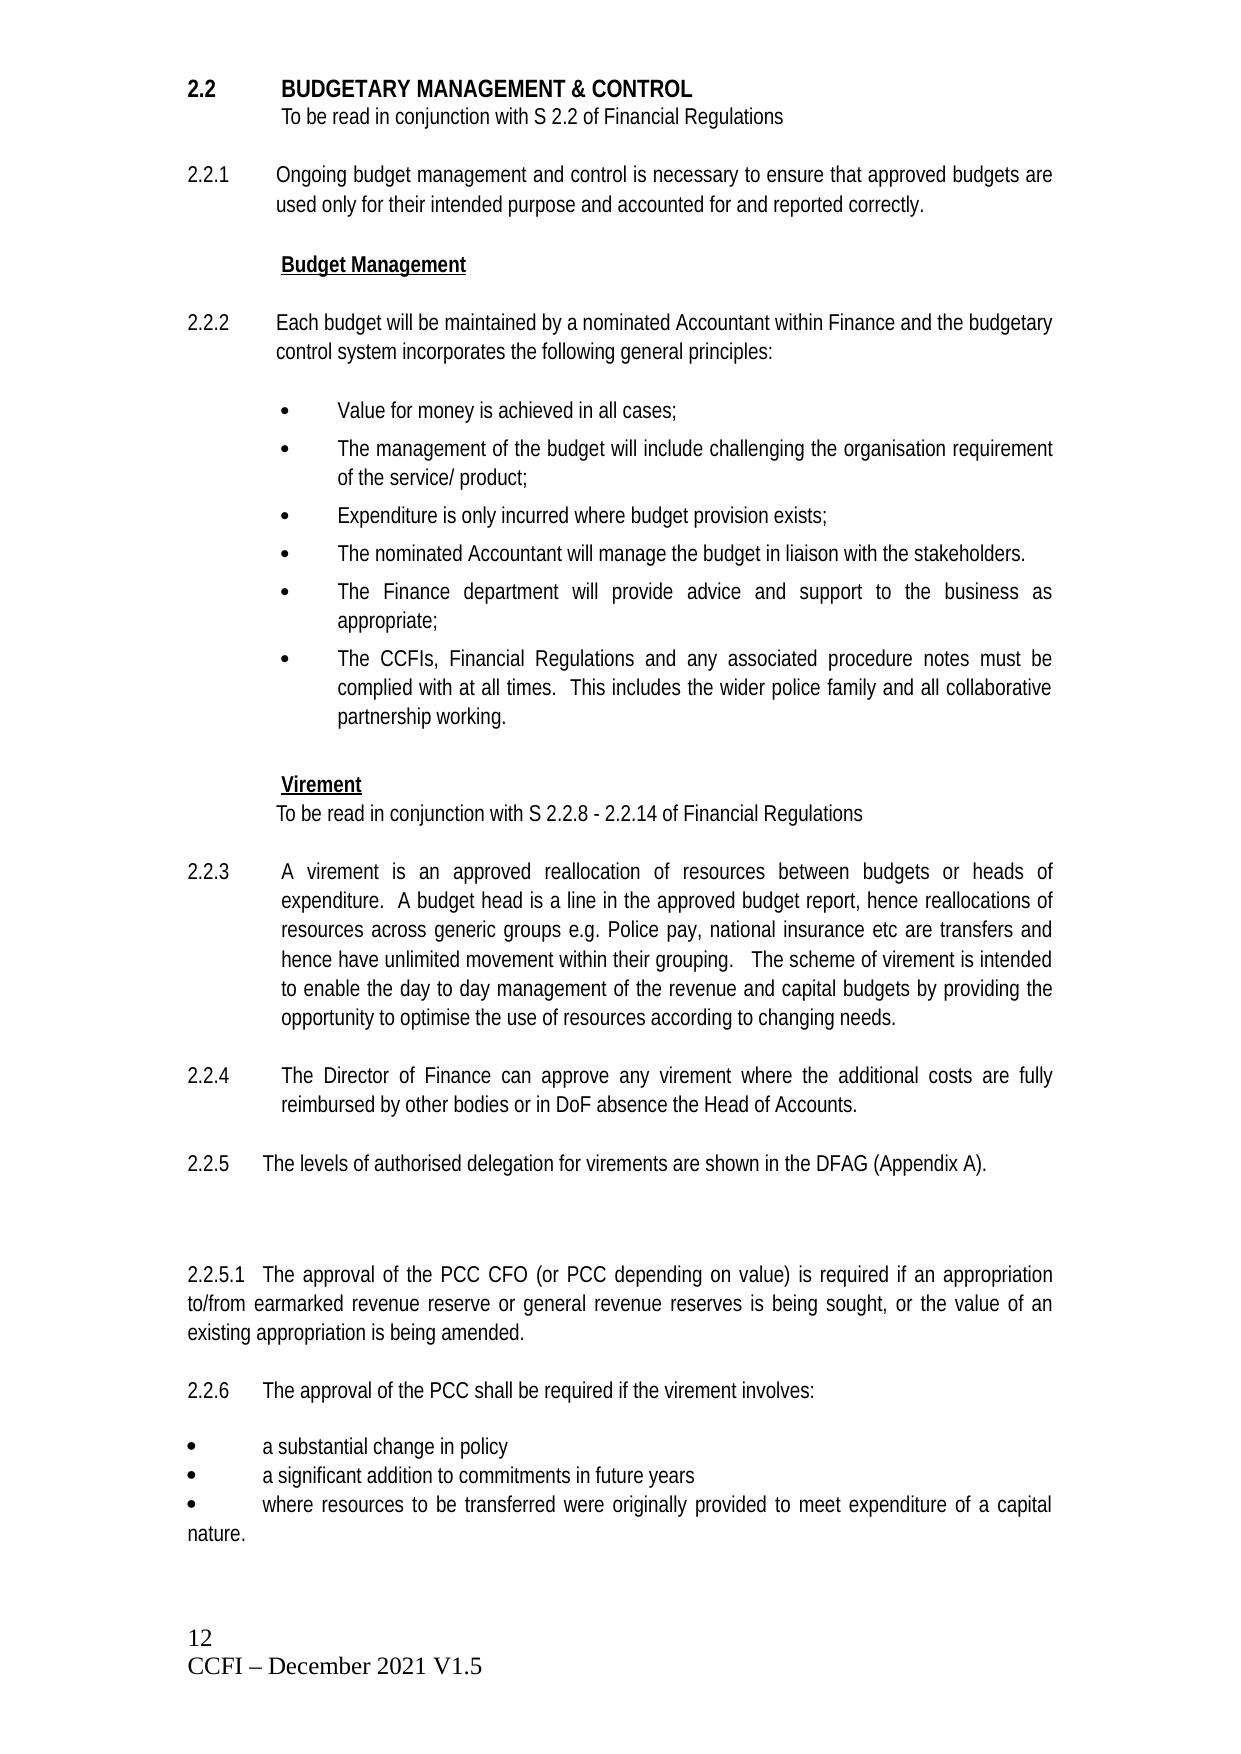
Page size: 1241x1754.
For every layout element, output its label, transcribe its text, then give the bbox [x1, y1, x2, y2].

list Ongoing budget management and control is necessary to ensure that approved budgets are used only for their intended purpose and accounted for and reported correctly. [187, 158, 1053, 217]
list The CCFIs, Financial Regulations and any associated procedure notes must be complied with at all times. This includes the wider police family and all collaborative partnership working. [281, 642, 1053, 730]
list a substantial change in policy [187, 1430, 1053, 1459]
list The Director of Finance can approve any virement where the additional costs are fully reimbursed by other bodies or in DoF absence the Head of Accounts. [187, 1059, 1053, 1118]
list The approval of the PCC shall be required if the virement involves: [187, 1374, 1053, 1404]
list The Finance department will provide advice and support to the business as appropriate; [281, 575, 1053, 633]
text Budget Management [187, 248, 1053, 277]
list A virement is an approved reallocation of resources between budgets or heads of expenditure. A budget head is a line in the approved budget report, hence reallocations of resources across generic groups e.g. Police pay, national insurance etc are transfers and hence have unlimited movement within their grouping. The scheme of virement is intended to enable the day to day management of the revenue and capital budgets by providing the opportunity to optimise the use of resources according to changing needs. [187, 855, 1053, 1030]
list The levels of authorised delegation for virements are shown in the DFAG (Appendix A). [187, 1147, 1053, 1176]
text To be read in conjunction with S 2.2.8 - 2.2.14 of Financial Regulations [187, 797, 1053, 826]
list where resources to be transferred were originally provided to meet expenditure of a capital nature. [187, 1488, 1053, 1547]
list The management of the budget will include challenging the organisation requirement of the service/ product; [281, 432, 1053, 490]
text 2.2 BUDGETARY MANAGEMENT & CONTROL [187, 74, 1053, 103]
list Expenditure is only incurred where budget provision exists; [281, 499, 1053, 528]
list Value for money is achieved in all cases; [281, 394, 1053, 423]
list The approval of the PCC CFO (or PCC depending on value) is required if an appropriation to/from earmarked revenue reserve or general revenue reserves is being sought, or the value of an existing appropriation is being amended. [187, 1258, 1053, 1345]
text Virement [187, 768, 1053, 797]
list a significant addition to commitments in future years [187, 1459, 1053, 1488]
list Each budget will be maintained by a nominated Accountant within Finance and the budgetary control system incorporates the following general principles: [187, 306, 1053, 364]
text To be read in conjunction with S 2.2 of Financial Regulations [281, 103, 1053, 129]
list The nominated Accountant will manage the budget in liaison with the stakeholders. [281, 537, 1053, 566]
